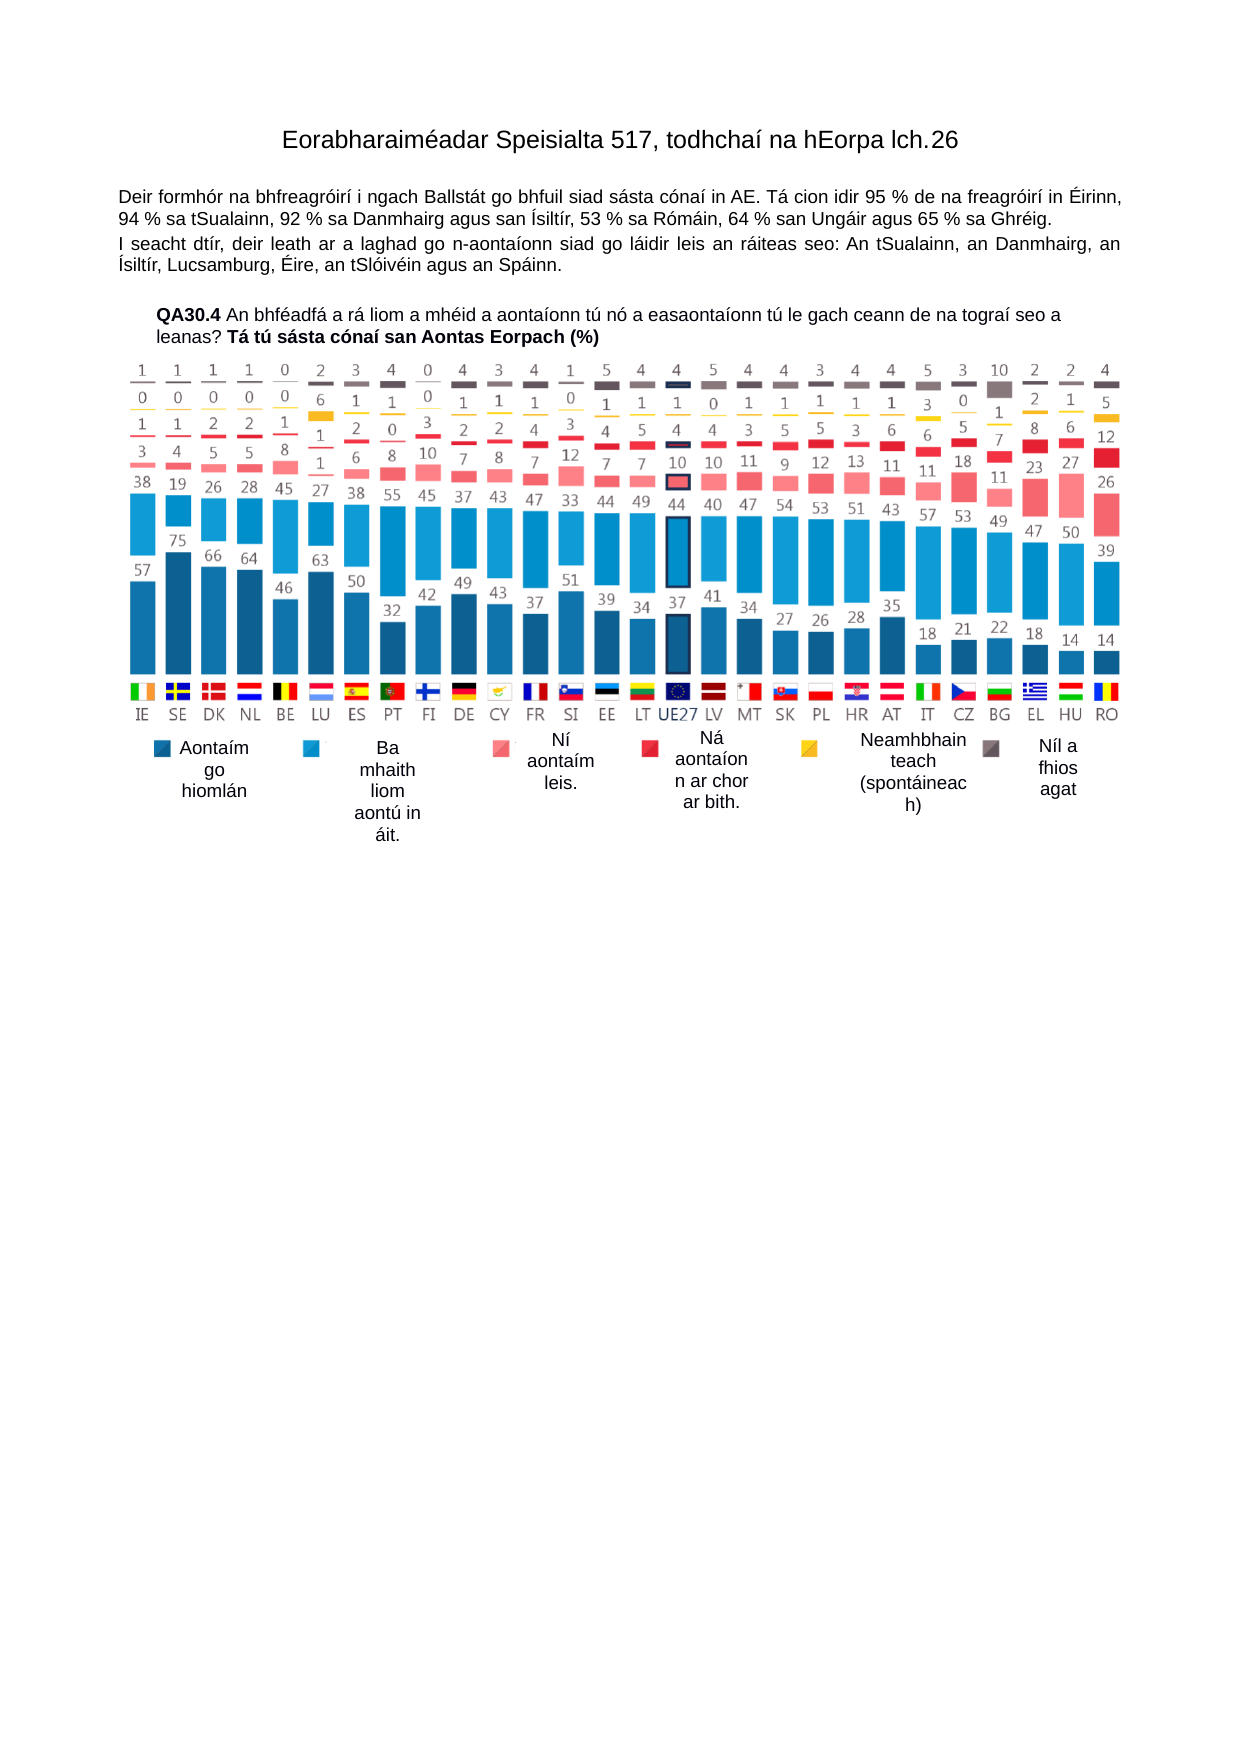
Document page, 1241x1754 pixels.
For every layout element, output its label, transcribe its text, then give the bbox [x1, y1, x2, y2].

picture [735, 778, 740, 786]
text I seacht dtír, deir leath ar a laghad go n-aontaíonn siad go láidir leis an ráiteas seo: An tSualainn, an Danmhairg, an Ísiltír, Lucsamburg, Éire, an tSlóivéin agus an Spáinn. [118, 232, 1122, 276]
picture [150, 724, 1101, 787]
text Deir formhór na bhfreagróirí i ngach Ballstát go bhfuil siad sásta cónaí in AE. Tá cion idir 95 % de na freagróirí in Éirinn, 94 % sa tSualainn, 92 % sa Danmhairg agus san Ísiltír, 53 % sa Rómáin, 64 % san Ungáir agus 65 % sa Ghréig. [118, 186, 1122, 229]
picture [118, 360, 1124, 723]
